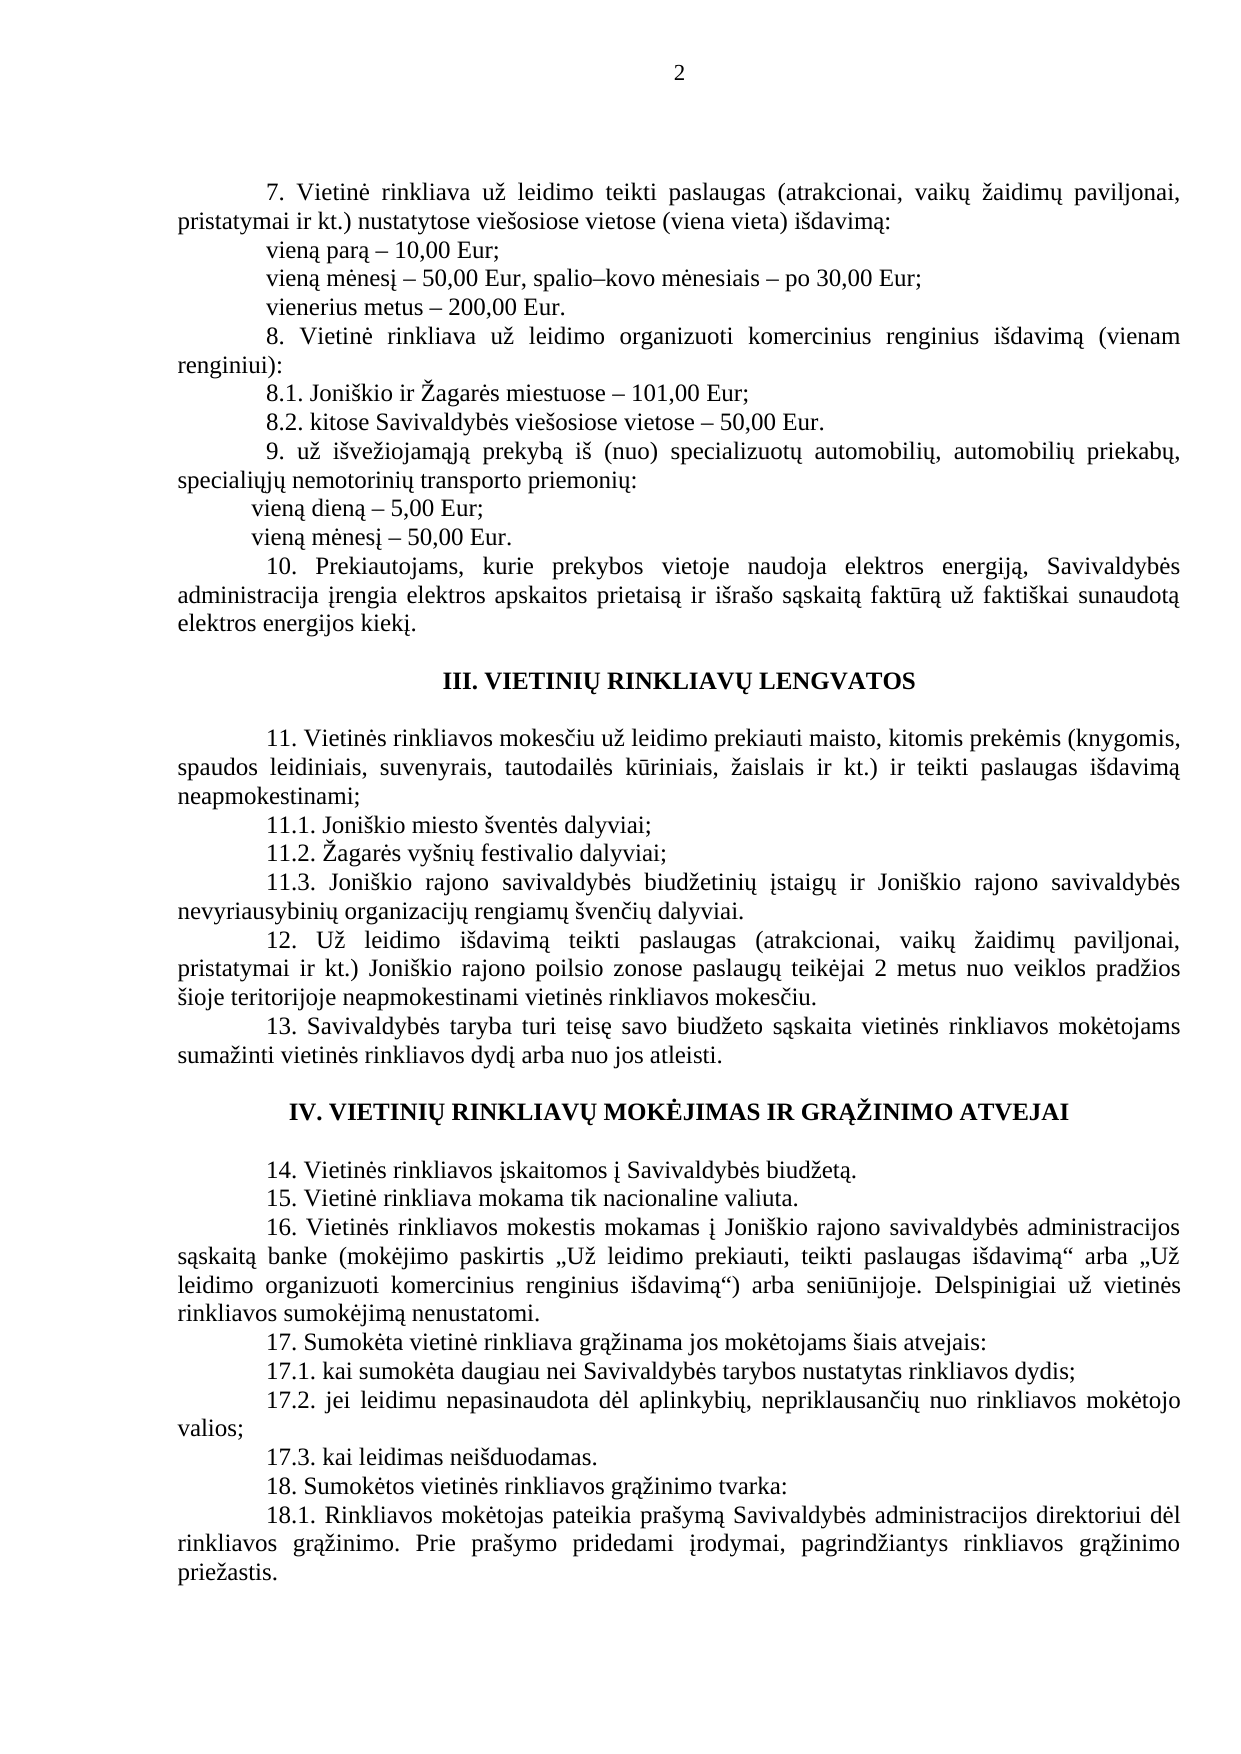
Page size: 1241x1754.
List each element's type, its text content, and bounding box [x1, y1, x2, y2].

text 8.1. Joniškio ir Žagarės miestuose – 101,00 Eur; [177, 378, 1181, 407]
text 11.2. Žagarės vyšnių festivalio dalyviai; [177, 838, 1181, 867]
subtitle III. vietinių rinkliavų Lengvatos [177, 666, 1181, 695]
text 8.2. kitose Savivaldybės viešosiose vietose – 50,00 Eur. [177, 407, 1181, 436]
text vieną dieną – 5,00 Eur; [177, 493, 1181, 522]
text 15. Vietinė rinkliava mokama tik nacionaline valiuta. [177, 1183, 1181, 1212]
text vieną parą – 10,00 Eur; [177, 235, 1181, 263]
text 16. Vietinės rinkliavos mokestis mokamas į Joniškio rajono savivaldybės administracijos sąskaitą banke (mokėjimo paskirtis „Už leidimo prekiauti, teikti paslaugas išdavimą“ arba „Už leidimo organizuoti komercinius renginius išdavimą“) arba seniūnijoje. Delspinigiai už vietinės rinkliavos sumokėjimą nenustatomi. [177, 1212, 1181, 1327]
text 17.2. jei leidimu nepasinaudota dėl aplinkybių, nepriklausančių nuo rinkliavos mokėtojo valios; [177, 1385, 1181, 1442]
text 9. už išvežiojamąją prekybą iš (nuo) specializuotų automobilių, automobilių priekabų, specialiųjų nemotorinių transporto priemonių: [177, 436, 1181, 493]
text 17. Sumokėta vietinė rinkliava grąžinama jos mokėtojams šiais atvejais: [177, 1327, 1181, 1356]
text vieną mėnesį – 50,00 Eur. [177, 522, 1181, 551]
text 8. Vietinė rinkliava už leidimo organizuoti komercinius renginius išdavimą (vienam renginiui): [177, 321, 1181, 378]
text 18. Sumokėtos vietinės rinkliavos grąžinimo tvarka: [177, 1471, 1181, 1500]
text vieną mėnesį – 50,00 Eur, spalio–kovo mėnesiais – po 30,00 Eur; [177, 263, 1181, 292]
text IV. Vietinių rinkliavų mokėjimas ir grąžinimo atvejai [177, 1097, 1181, 1126]
text 11.3. Joniškio rajono savivaldybės biudžetinių įstaigų ir Joniškio rajono savivaldybės nevyriausybinių organizacijų rengiamų švenčių dalyviai. [177, 867, 1181, 925]
text 18.1. Rinkliavos mokėtojas pateikia prašymą Savivaldybės administracijos direktoriui dėl rinkliavos grąžinimo. Prie prašymo pridedami įrodymai, pagrindžiantys rinkliavos grąžinimo priežastis. [177, 1500, 1181, 1586]
text 11. Vietinės rinkliavos mokesčiu už leidimo prekiauti maisto, kitomis prekėmis (knygomis, spaudos leidiniais, suvenyrais, tautodailės kūriniais, žaislais ir kt.) ir teikti paslaugas išdavimą neapmokestinami; [177, 723, 1181, 810]
text 17.1. kai sumokėta daugiau nei Savivaldybės tarybos nustatytas rinkliavos dydis; [177, 1356, 1181, 1385]
text 14. Vietinės rinkliavos įskaitomos į Savivaldybės biudžetą. [177, 1155, 1181, 1183]
text 17.3. kai leidimas neišduodamas. [177, 1442, 1181, 1471]
text 11.1. Joniškio miesto šventės dalyviai; [177, 810, 1181, 838]
text 10. Prekiautojams, kurie prekybos vietoje naudoja elektros energiją, Savivaldybės administracija įrengia elektros apskaitos prietaisą ir išrašo sąskaitą faktūrą už faktiškai sunaudotą elektros energijos kiekį. [177, 551, 1181, 637]
text vienerius metus – 200,00 Eur. [177, 292, 1181, 321]
text 12. Už leidimo išdavimą teikti paslaugas (atrakcionai, vaikų žaidimų paviljonai, pristatymai ir kt.) Joniškio rajono poilsio zonose paslaugų teikėjai 2 metus nuo veiklos pradžios šioje teritorijoje neapmokestinami vietinės rinkliavos mokesčiu. [177, 925, 1181, 1011]
text 13. Savivaldybės taryba turi teisę savo biudžeto sąskaita vietinės rinkliavos mokėtojams sumažinti vietinės rinkliavos dydį arba nuo jos atleisti. [177, 1011, 1181, 1068]
text 7. Vietinė rinkliava už leidimo teikti paslaugas (atrakcionai, vaikų žaidimų paviljonai, pristatymai ir kt.) nustatytose viešosiose vietose (viena vieta) išdavimą: [177, 177, 1181, 235]
